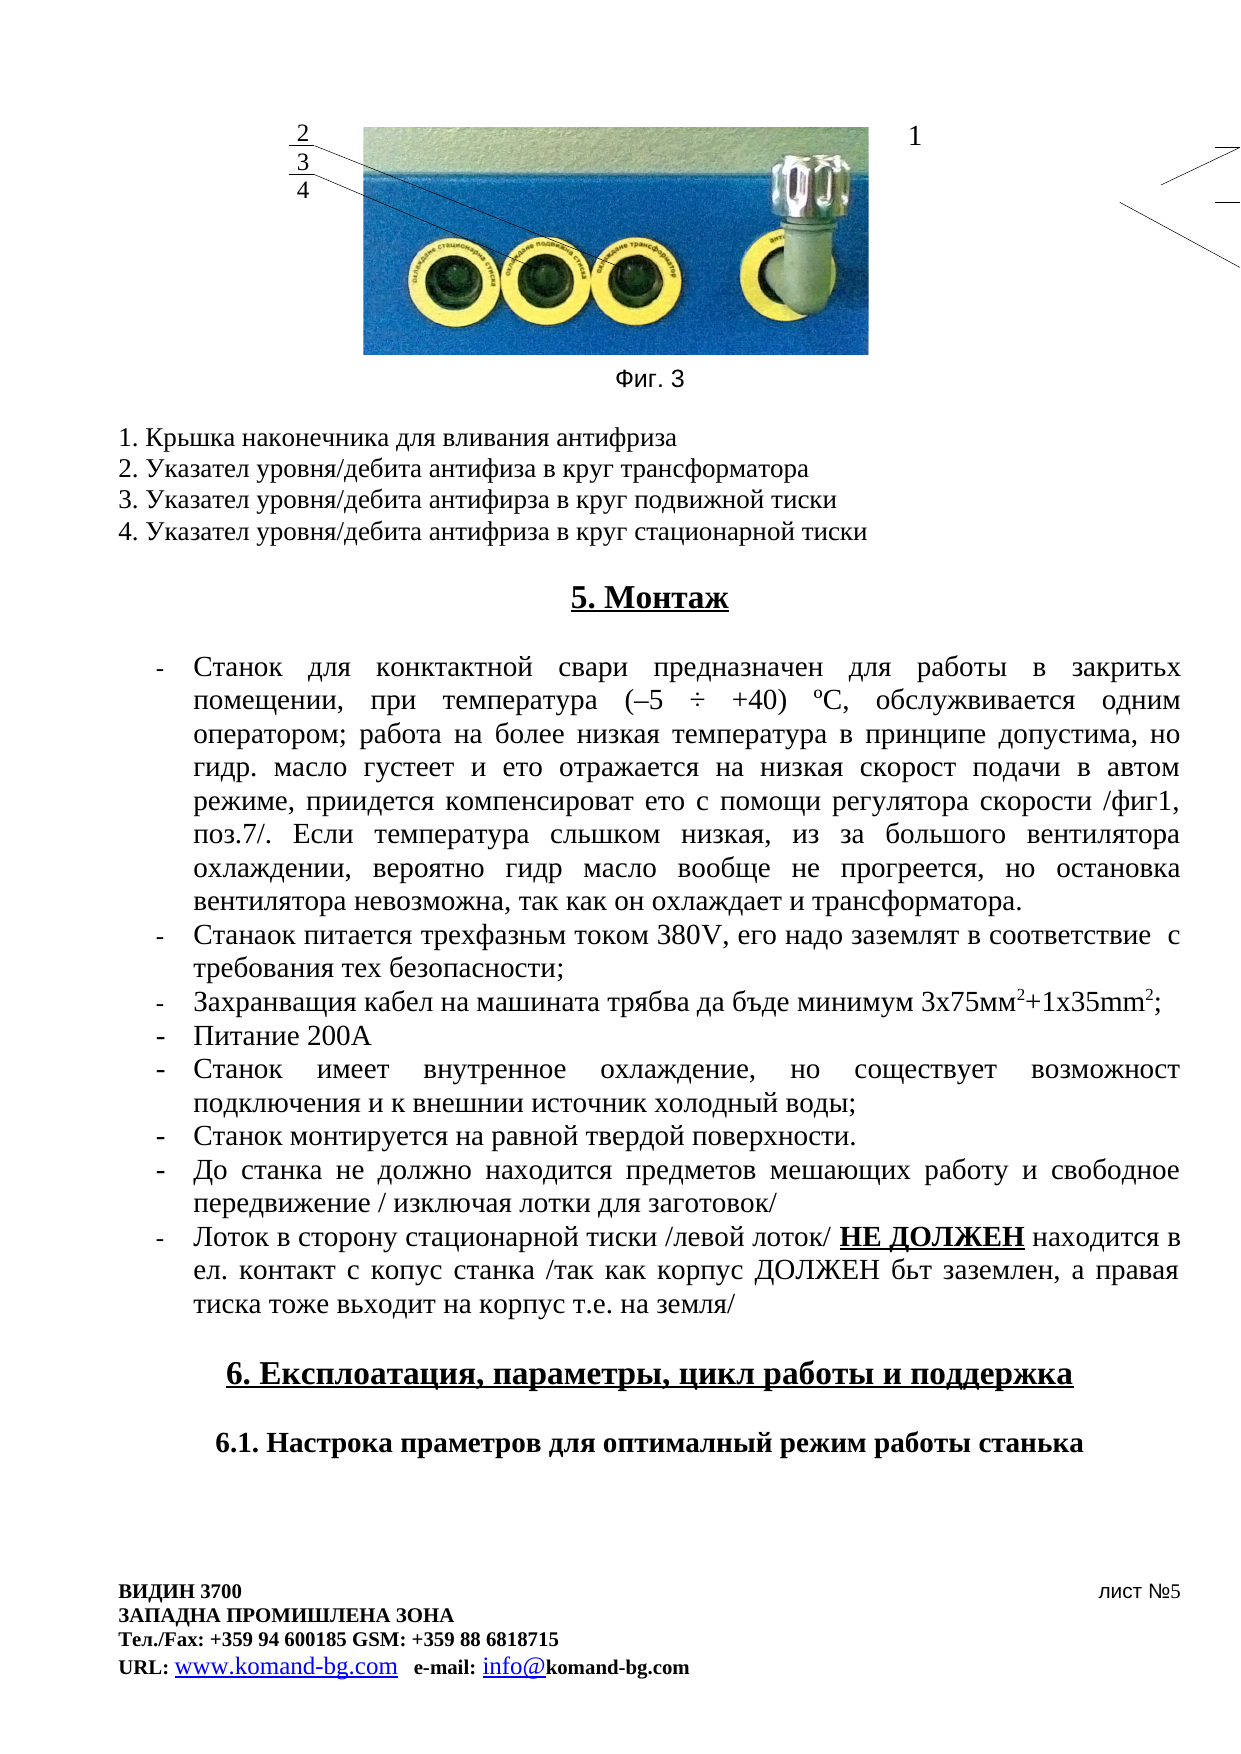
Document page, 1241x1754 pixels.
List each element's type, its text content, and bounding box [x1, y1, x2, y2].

text 2. Указател уровня/дебита антифиза в круг трансформатора [118, 452, 1181, 483]
table_header [335, 118, 896, 364]
list Питание 200А [156, 1018, 1181, 1051]
list Лоток в сторону стационарной тиски /левой лоток/ НЕ ДОЛЖЕН находится в ел. контакт с копус станка /так как корпус ДОЛЖЕН бьт заземлен, а правая тиска тоже вьходит на корпус т.е. на земля/ [156, 1219, 1181, 1319]
table_header 1 [896, 118, 933, 364]
text 6.1. Настрока праметров для оптималный режим работы станька [118, 1425, 1181, 1458]
list Станаок питается трехфазньм током 380V, его надо заземлят в соответствие с требования тех безопасности; [156, 917, 1181, 984]
text 1. Крьшка наконечника для вливания антифриза [118, 421, 1181, 452]
table_header 2 3 4 [285, 118, 335, 364]
text 6. Експлоатация, параметры, цикл работы и поддержка [118, 1353, 1181, 1391]
text Фиг. 3 [118, 364, 1181, 392]
picture [363, 127, 869, 355]
text 5. Монтаж [118, 577, 1181, 615]
list Станок монтируется на равной твердой поверхности. [156, 1118, 1181, 1152]
list Захранващия кабел на машината трябва да бъде минимум 3х75мм2+1х35mm2; [156, 984, 1181, 1018]
text 4. Указател уровня/дебита антифриза в круг стационарной тиски [118, 514, 1181, 546]
list Станок имеет внутренное охлаждение, но соществует возможност подключения и к внешнии источник холодный воды; [156, 1051, 1181, 1118]
text 3. Указател уровня/дебита антифирза в круг подвижной тиски [118, 483, 1181, 514]
list Станок для конктактной свари предназначен для работы в закритьх помещении, при температура (–5 ÷ +40) ºC, обслужвивается одним оператором; работа на более низкая температура в принципе допустима, но гидр. масло густеет и ето отражается на низкая скорост подачи в автом режиме, приидется компенсироват ето с помощи регулятора скорости /фиг1, поз.7/. Если температура сльшком низкая, из за большого вентилятора охлаждении, вероятно гидр масло вообще не прогреется, но остановка вентилятора невозможна, так как он охлаждает и трансформатора. [156, 649, 1181, 917]
list До станка не должно находится предметов мешающих работу и свободное передвижение / изключая лотки для заготовок/ [156, 1152, 1181, 1219]
table_header [335, 155, 363, 194]
